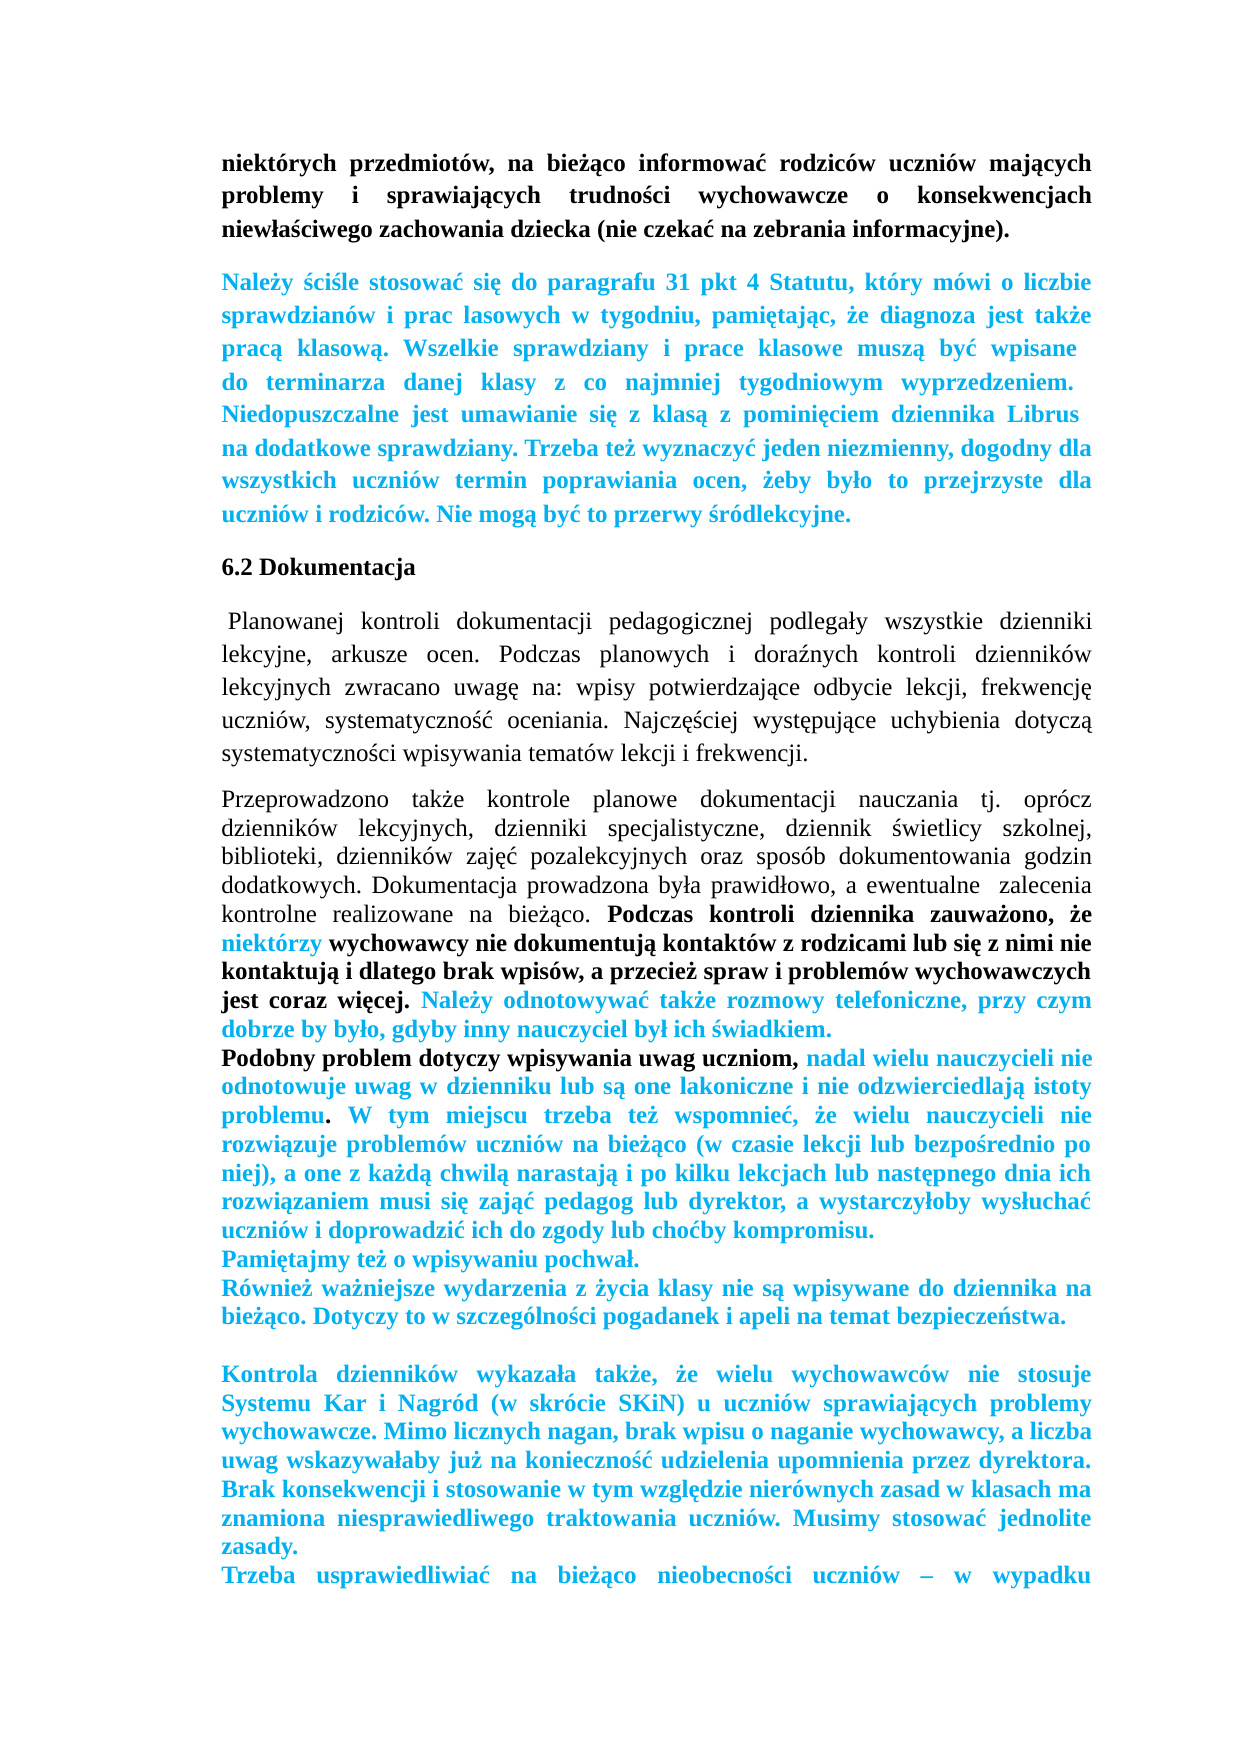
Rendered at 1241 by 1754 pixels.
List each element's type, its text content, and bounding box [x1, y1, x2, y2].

text Przeprowadzono także kontrole planowe dokumentacji nauczania tj. oprócz dzienników lekcyjnych, dzienniki specjalistyczne, dziennik świetlicy szkolnej, biblioteki, dzienników zajęć pozalekcyjnych oraz sposób dokumentowania godzin dodatkowych. Dokumentacja prowadzona była prawidłowo, a ewentualne zalecenia kontrolne realizowane na bieżąco. Podczas kontroli dziennika zauważono, że niektórzy wychowawcy nie dokumentują kontaktów z rodzicami lub się z nimi nie kontaktują i dlatego brak wpisów, a przecież spraw i problemów wychowawczych jest coraz więcej. Należy odnotowywać także rozmowy telefoniczne, przy czym dobrze by było, gdyby inny nauczyciel był ich świadkiem. [221, 784, 1093, 1043]
text Kontrola dzienników wykazała także, że wielu wychowawców nie stosuje Systemu Kar i Nagród (w skrócie SKiN) u uczniów sprawiających problemy wychowawcze. Mimo licznych nagan, brak wpisu o naganie wychowawcy, a liczba uwag wskazywałaby już na konieczność udzielenia upomnienia przez dyrektora. Brak konsekwencji i stosowanie w tym względzie nierównych zasad w klasach ma znamiona niesprawiedliwego traktowania uczniów. Musimy stosować jednolite zasady. Trzeba usprawiedliwiać na bieżąco nieobecności uczniów – w wypadku [221, 1359, 1093, 1589]
text Również ważniejsze wydarzenia z życia klasy nie są wpisywane do dziennika na bieżąco. Dotyczy to w szczególności pogadanek i apeli na temat bezpieczeństwa. [221, 1273, 1093, 1330]
text Należy ściśle stosować się do paragrafu 31 pkt 4 Statutu, który mówi o liczbie sprawdzianów i prac lasowych w tygodniu, pamiętając, że diagnoza jest także pracą klasową. Wszelkie sprawdziany i prace klasowe muszą być wpisane do terminarza danej klasy z co najmniej tygodniowym wyprzedzeniem. Niedopuszczalne jest umawianie się z klasą z pominięciem dziennika Librus na dodatkowe sprawdziany. Trzeba też wyznaczyć jeden niezmienny, dogodny dla wszystkich uczniów termin poprawiania ocen, żeby było to przejrzyste dla uczniów i rodziców. Nie mogą być to przerwy śródlekcyjne. [221, 267, 1093, 527]
text niektórych przedmiotów, na bieżąco informować rodziców uczniów mających problemy i sprawiających trudności wychowawcze o konsekwencjach niewłaściwego zachowania dziecka (nie czekać na zebrania informacyjne). [221, 148, 1093, 242]
text 6.2 Dokumentacja [148, 552, 1093, 581]
text Pamiętajmy też o wpisywaniu pochwał. [221, 1244, 1093, 1273]
text Podobny problem dotyczy wpisywania uwag uczniom, nadal wielu nauczycieli nie odnotowuje uwag w dzienniku lub są one lakoniczne i nie odzwierciedlają istoty problemu. W tym miejscu trzeba też wspomnieć, że wielu nauczycieli nie rozwiązuje problemów uczniów na bieżąco (w czasie lekcji lub bezpośrednio po niej), a one z każdą chwilą narastają i po kilku lekcjach lub następnego dnia ich rozwiązaniem musi się zająć pedagog lub dyrektor, a wystarczyłoby wysłuchać uczniów i doprowadzić ich do zgody lub choćby kompromisu. [221, 1043, 1093, 1244]
text Planowanej kontroli dokumentacji pedagogicznej podlegały wszystkie dzienniki lekcyjne, arkusze ocen. Podczas planowych i doraźnych kontroli dzienników lekcyjnych zwracano uwagę na: wpisy potwierdzające odbycie lekcji, frekwencję uczniów, systematyczność oceniania. Najczęściej występujące uchybienia dotyczą systematyczności wpisywania tematów lekcji i frekwencji. [221, 606, 1093, 767]
